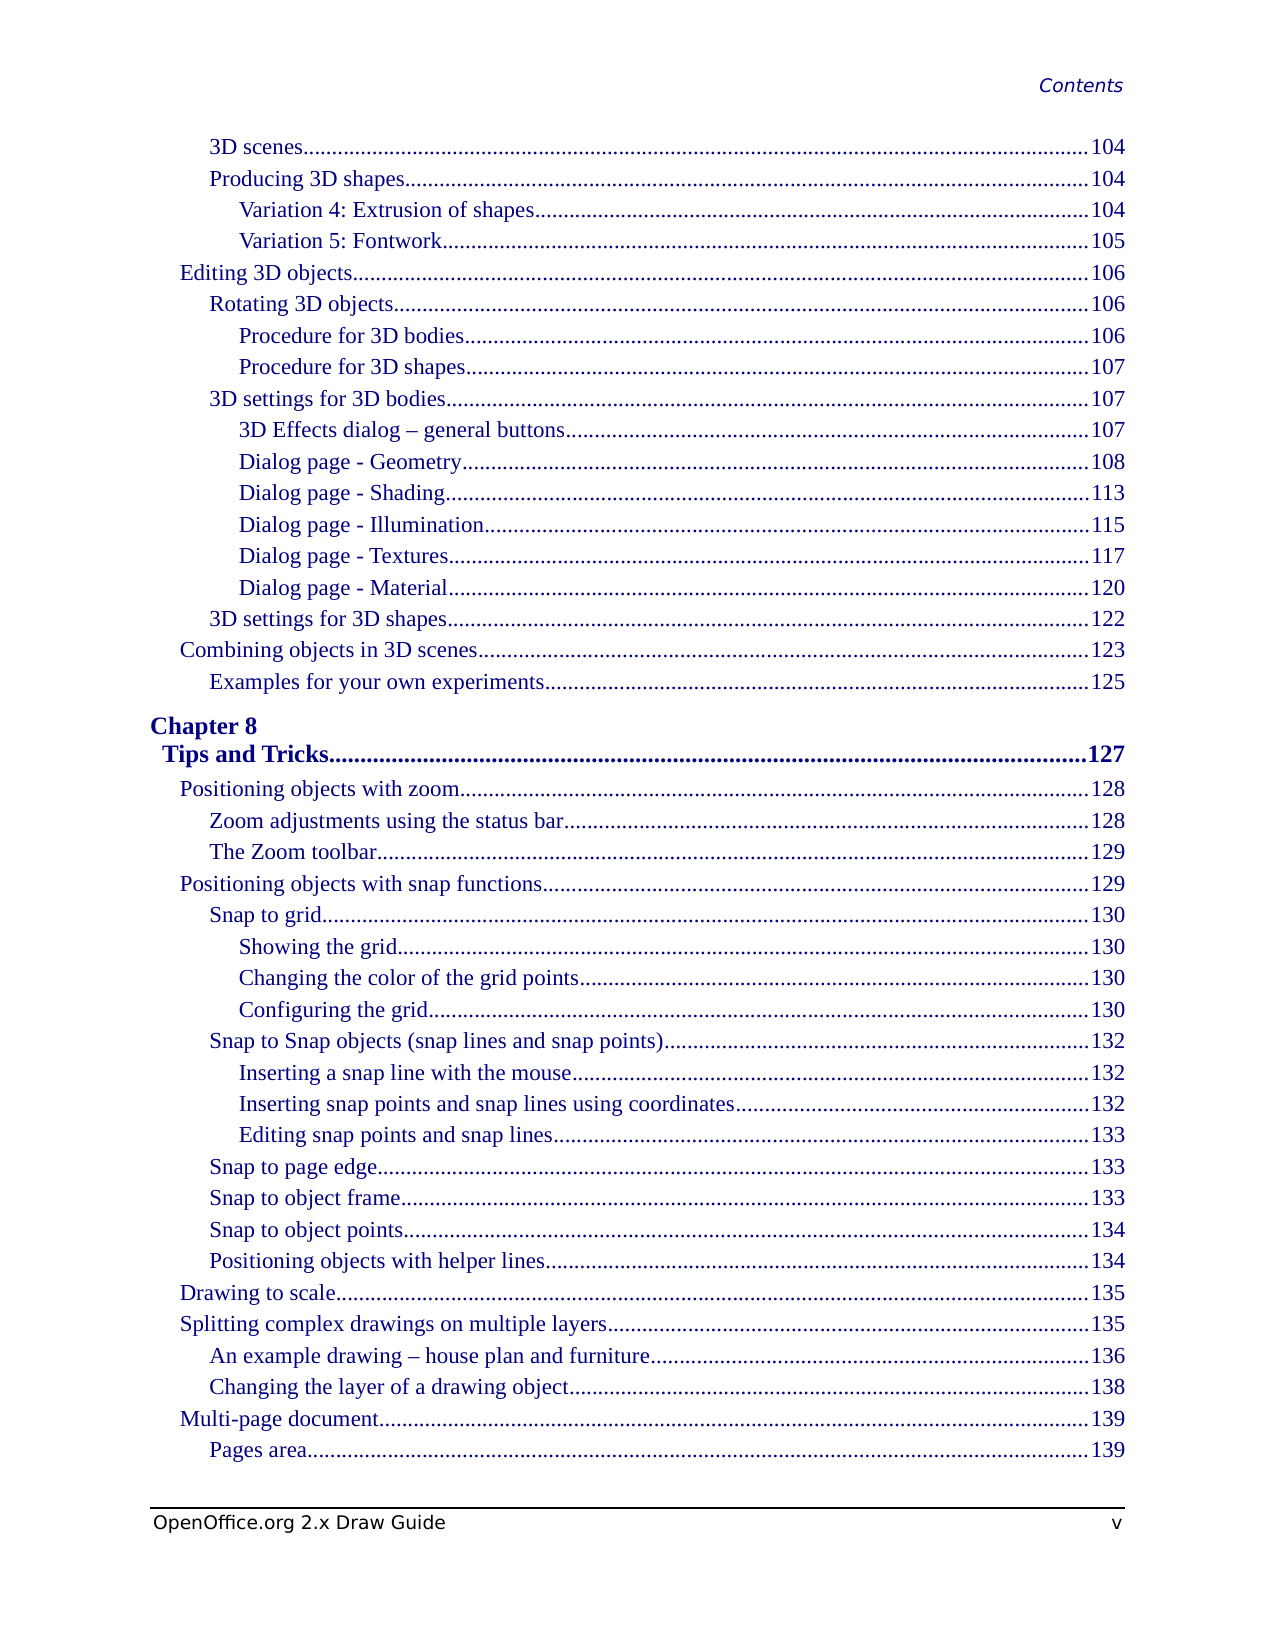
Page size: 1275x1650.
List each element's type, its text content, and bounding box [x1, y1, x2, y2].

text Changing the layer of a drawing object 138 [209, 1374, 1125, 1399]
text Positioning objects with helper lines 134 [209, 1248, 1125, 1274]
text Inserting snap points and snap lines using coordinates 132 [238, 1091, 1125, 1116]
text Zoom adjustments using the status bar 128 [209, 808, 1125, 833]
text Snap to object frame 133 [209, 1185, 1125, 1211]
text Snap to object points 134 [209, 1217, 1125, 1242]
text An example drawing – house plan and furniture 136 [209, 1342, 1125, 1368]
text Multi-page document 139 [179, 1405, 1125, 1431]
text Configuring the grid 130 [238, 996, 1125, 1022]
text Inserting a snap line with the mouse 132 [238, 1059, 1125, 1085]
text Editing snap points and snap lines 133 [238, 1122, 1125, 1148]
text Drawing to scale 135 [179, 1279, 1125, 1305]
text Positioning objects with snap functions 129 [179, 871, 1125, 896]
text Snap to page edge 133 [209, 1154, 1125, 1179]
text Producing 3D shapes 104 [209, 165, 1125, 191]
text Changing the color of the grid points 130 [238, 965, 1125, 991]
text 3D Effects dialog – general buttons 107 [238, 417, 1125, 443]
text Rotating 3D objects 106 [209, 291, 1125, 317]
text Procedure for 3D bodies 106 [238, 323, 1125, 348]
text Showing the grid 130 [238, 933, 1125, 959]
text Snap to Snap objects (snap lines and snap points) 132 [209, 1028, 1125, 1053]
text Procedure for 3D shapes 107 [238, 354, 1125, 380]
text Splitting complex drawings on multiple layers 135 [179, 1311, 1125, 1337]
text 3D settings for 3D shapes 122 [209, 606, 1125, 631]
text Dialog page - Shading 113 [238, 480, 1125, 506]
text Editing 3D objects 106 [179, 260, 1125, 285]
text Dialog page - Illumination 115 [238, 511, 1125, 537]
text Positioning objects with zoom 128 [179, 776, 1125, 802]
text Combining objects in 3D scenes 123 [179, 637, 1125, 663]
text Examples for your own experiments 125 [209, 669, 1125, 694]
text Chapter 8 Tips and Tricks 127 [150, 712, 1125, 767]
text Dialog page - Material 120 [238, 574, 1125, 600]
text 3D scenes 104 [209, 134, 1125, 159]
text The Zoom toolbar 129 [209, 839, 1125, 865]
text Variation 4: Extrusion of shapes 104 [238, 197, 1125, 222]
text Snap to grid 130 [209, 902, 1125, 928]
text Variation 5: Fontwork 105 [238, 228, 1125, 254]
text 3D settings for 3D bodies 107 [209, 386, 1125, 411]
text Dialog page - Textures 117 [238, 543, 1125, 568]
text Dialog page - Geometry 108 [238, 448, 1125, 474]
text Pages area 139 [209, 1437, 1125, 1462]
